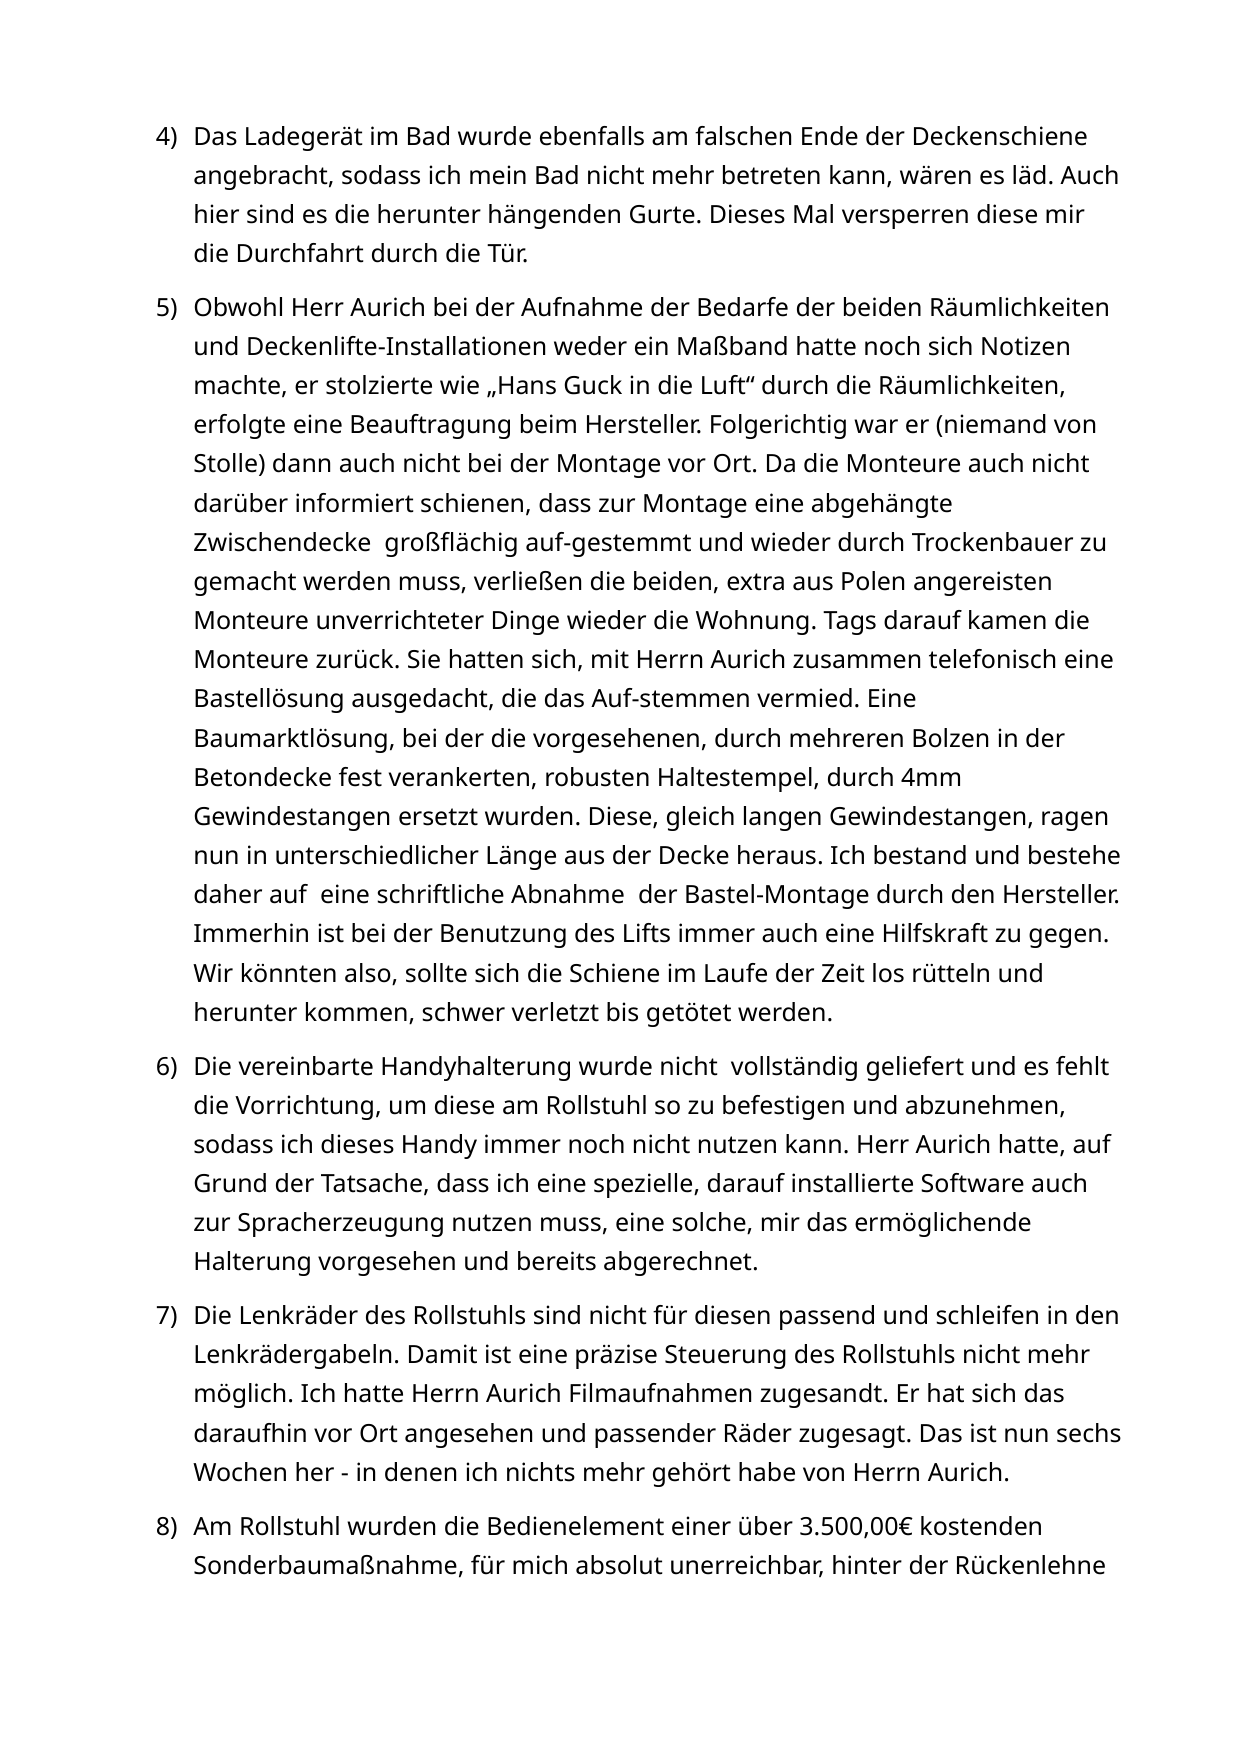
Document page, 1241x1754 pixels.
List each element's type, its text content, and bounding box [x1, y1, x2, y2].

list Das Ladegerät im Bad wurde ebenfalls am falschen Ende der Deckenschiene angebracht, sodass ich mein Bad nicht mehr betreten kann, wären es läd. Auch hier sind es die herunter hängenden Gurte. Dieses Mal versperren diese mir die Durchfahrt durch die Tür. [156, 118, 1122, 270]
list Die vereinbarte Handyhalterung wurde nicht vollständig geliefert und es fehlt die Vorrichtung, um diese am Rollstuhl so zu befestigen und abzunehmen, sodass ich dieses Handy immer noch nicht nutzen kann. Herr Aurich hatte, auf Grund der Tatsache, dass ich eine spezielle, darauf installierte Software auch zur Spracherzeugung nutzen muss, eine solche, mir das ermöglichende Halterung vorgesehen und bereits abgerechnet. [156, 1048, 1122, 1278]
list Obwohl Herr Aurich bei der Aufnahme der Bedarfe der beiden Räumlichkeiten und Deckenlifte-Installationen weder ein Maßband hatte noch sich Notizen machte, er stolzierte wie „Hans Guck in die Luft“ durch die Räumlichkeiten, erfolgte eine Beauftragung beim Hersteller. Folgerichtig war er (niemand von Stolle) dann auch nicht bei der Montage vor Ort. Da die Monteure auch nicht darüber informiert schienen, dass zur Montage eine abgehängte Zwischendecke großflächig auf-gestemmt und wieder durch Trockenbauer zu gemacht werden muss, verließen die beiden, extra aus Polen angereisten Monteure unverrichteter Dinge wieder die Wohnung. Tags darauf kamen die Monteure zurück. Sie hatten sich, mit Herrn Aurich zusammen telefonisch eine Bastellösung ausgedacht, die das Auf-stemmen vermied. Eine Baumarktlösung, bei der die vorgesehenen, durch mehreren Bolzen in der Betondecke fest verankerten, robusten Haltestempel, durch 4mm Gewindestangen ersetzt wurden. Diese, gleich langen Gewindestangen, ragen nun in unterschiedlicher Länge aus der Decke heraus. Ich bestand und bestehe daher auf eine schriftliche Abnahme der Bastel-Montage durch den Hersteller. Immerhin ist bei der Benutzung des Lifts immer auch eine Hilfskraft zu gegen. Wir könnten also, sollte sich die Schiene im Laufe der Zeit los rütteln und herunter kommen, schwer verletzt bis getötet werden. [156, 289, 1122, 1028]
list Die Lenkräder des Rollstuhls sind nicht für diesen passend und schleifen in den Lenkrädergabeln. Damit ist eine präzise Steuerung des Rollstuhls nicht mehr möglich. Ich hatte Herrn Aurich Filmaufnahmen zugesandt. Er hat sich das daraufhin vor Ort angesehen und passender Räder zugesagt. Das ist nun sechs Wochen her - in denen ich nichts mehr gehört habe von Herrn Aurich. [156, 1298, 1122, 1488]
list Am Rollstuhl wurden die Bedienelement einer über 3.500,00€ kostenden Sonderbaumaßnahme, für mich absolut unerreichbar, hinter der Rückenlehne [156, 1508, 1122, 1581]
